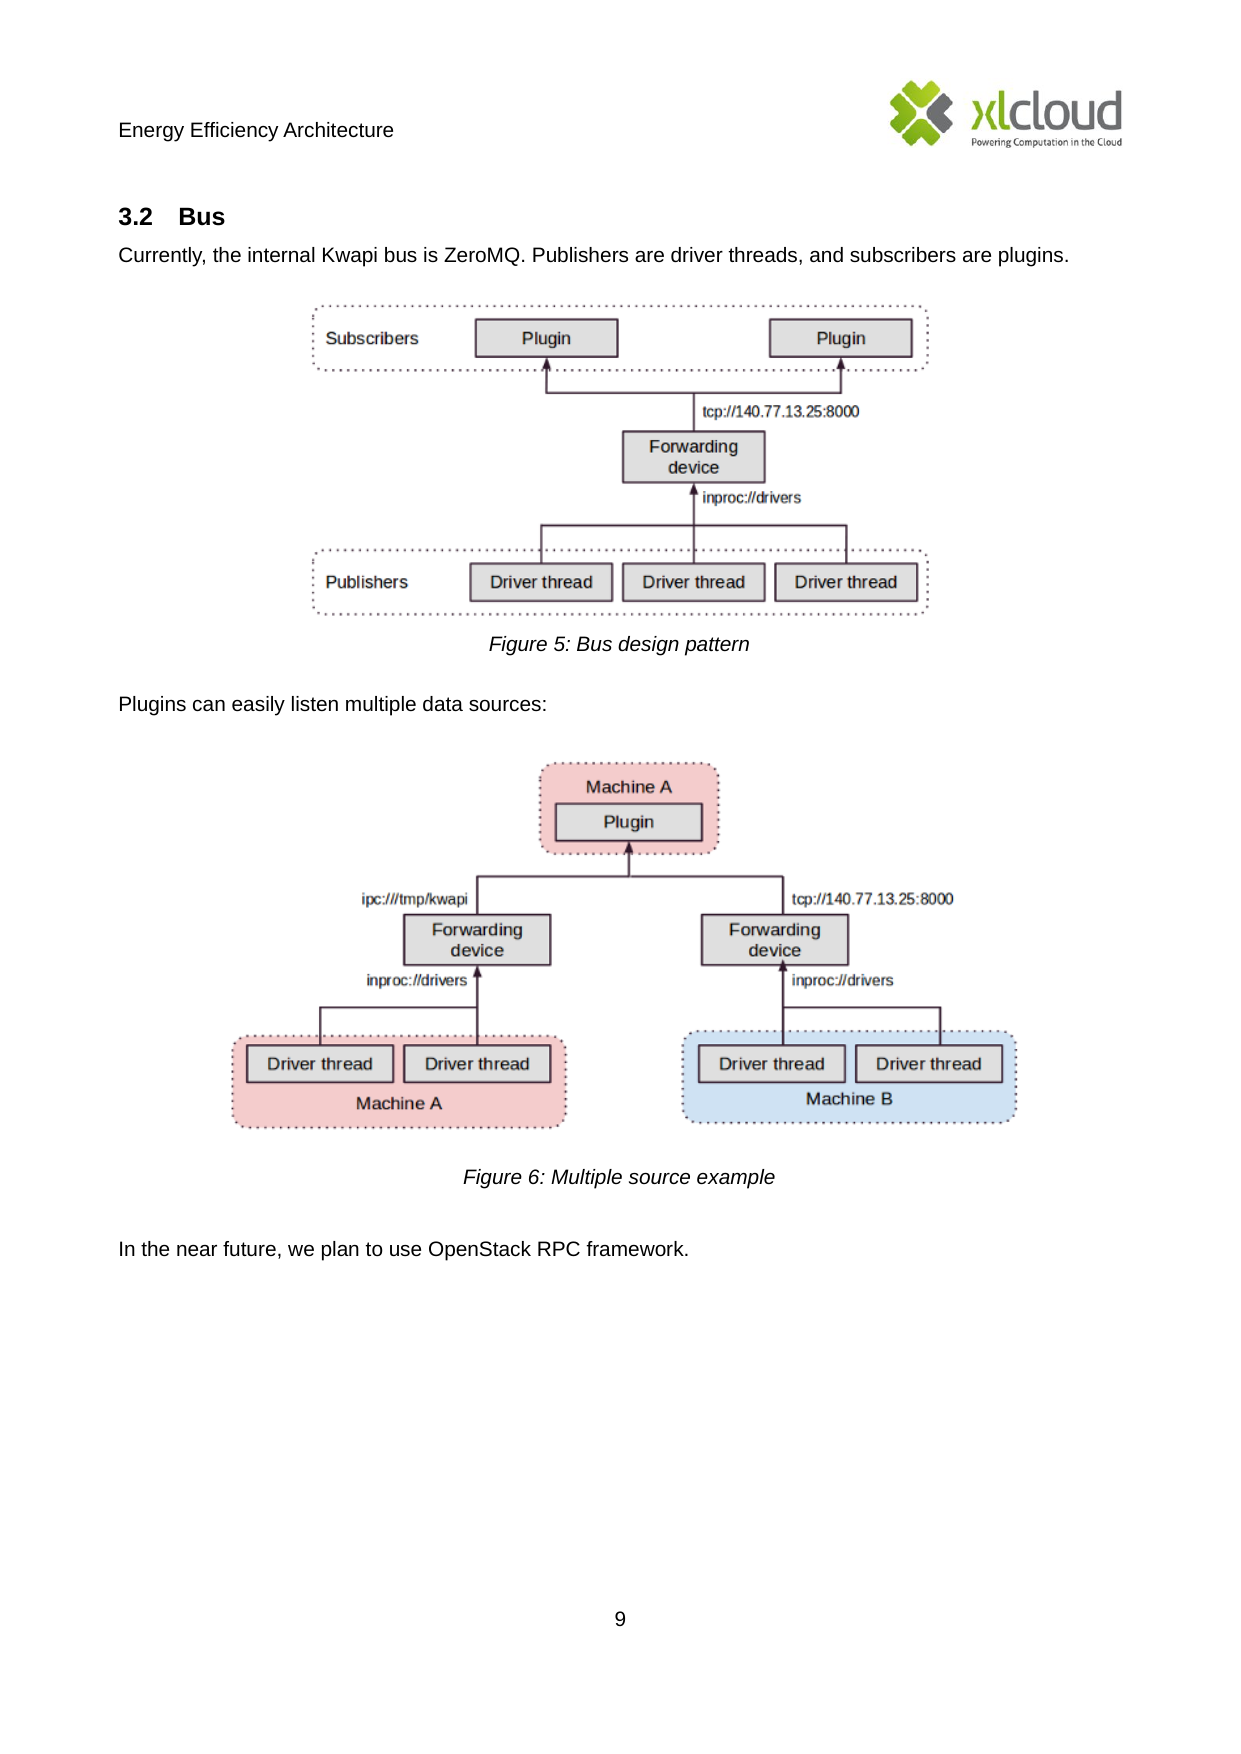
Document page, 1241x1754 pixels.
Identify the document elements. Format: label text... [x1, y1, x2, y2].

text In the near future, we plan to use OpenStack RPC framework. [118, 1237, 1122, 1261]
text Figure 5: Bus design pattern [296, 632, 944, 656]
text Currently, the internal Kwapi bus is ZeroMQ. Publishers are driver threads, and subscribers are plugins. [118, 243, 1122, 267]
picture [887, 78, 1123, 148]
text Plugins can easily listen multiple data sources: [118, 692, 1122, 716]
text Figure 6: Multiple source example [203, 741, 1037, 1189]
subtitle Bus [118, 202, 1122, 231]
picture [296, 292, 945, 632]
picture [203, 741, 1029, 1137]
